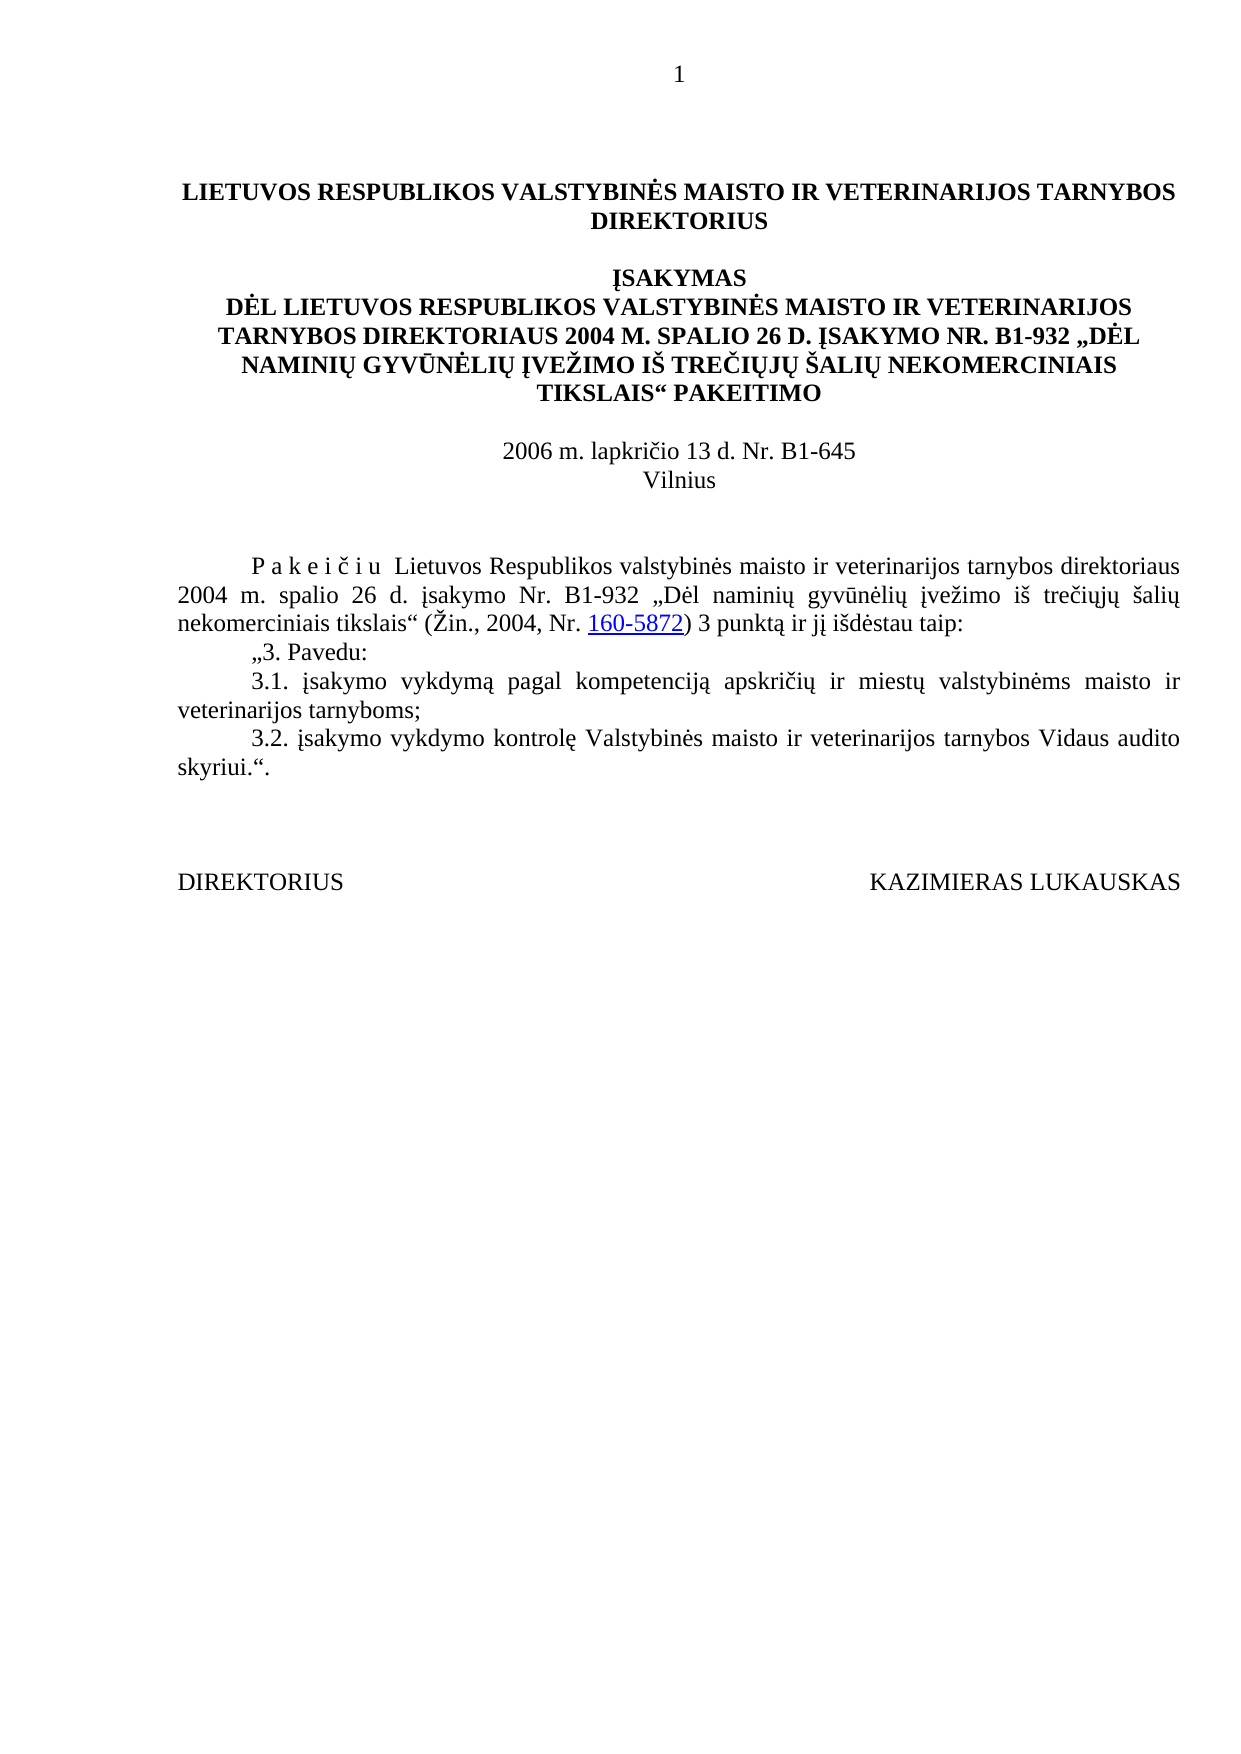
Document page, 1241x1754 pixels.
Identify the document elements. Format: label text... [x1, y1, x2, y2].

text DĖL LIETUVOS RESPUBLIKOS VALSTYBINĖS MAISTO IR VETERINARIJOS TARNYBOS DIREKTORIAUS 2004 M. SPALIO 26 D. ĮSAKYMO NR. B1-932 „DĖL NAMINIŲ GYVŪNĖLIŲ ĮVEŽIMO IŠ TREČIŲJŲ ŠALIŲ NEKOMERCINIAIS TIKSLAIS“ PAKEITIMO [177, 292, 1181, 407]
text LIETUVOS RESPUBLIKOS VALSTYBINĖS MAISTO IR VETERINARIJOS TARNYBOS DIREKTORIUS [177, 177, 1181, 235]
text 3.1. įsakymo vykdymą pagal kompetenciją apskričių ir miestų valstybinėms maisto ir veterinarijos tarnyboms; [177, 666, 1181, 723]
text „3. Pavedu: [177, 637, 1181, 666]
text 3.2. įsakymo vykdymo kontrolę Valstybinės maisto ir veterinarijos tarnybos Vidaus audito skyriui.“. [177, 723, 1181, 781]
text Pakeičiu Lietuvos Respublikos valstybinės maisto ir veterinarijos tarnybos direktoriaus 2004 m. spalio 26 d. įsakymo Nr. B1-932 „Dėl naminių gyvūnėlių įvežimo iš trečiųjų šalių nekomerciniais tikslais“ (Žin., 2004, Nr. 160-5872) 3 punktą ir jį išdėstau taip: [177, 551, 1181, 637]
text DIREKTORIUS KAZIMIERAS LUKAUSKAS [177, 867, 1181, 896]
text Vilnius [177, 465, 1181, 493]
text ĮSAKYMAS [177, 263, 1181, 292]
text 2006 m. lapkričio 13 d. Nr. B1-645 [177, 436, 1181, 465]
